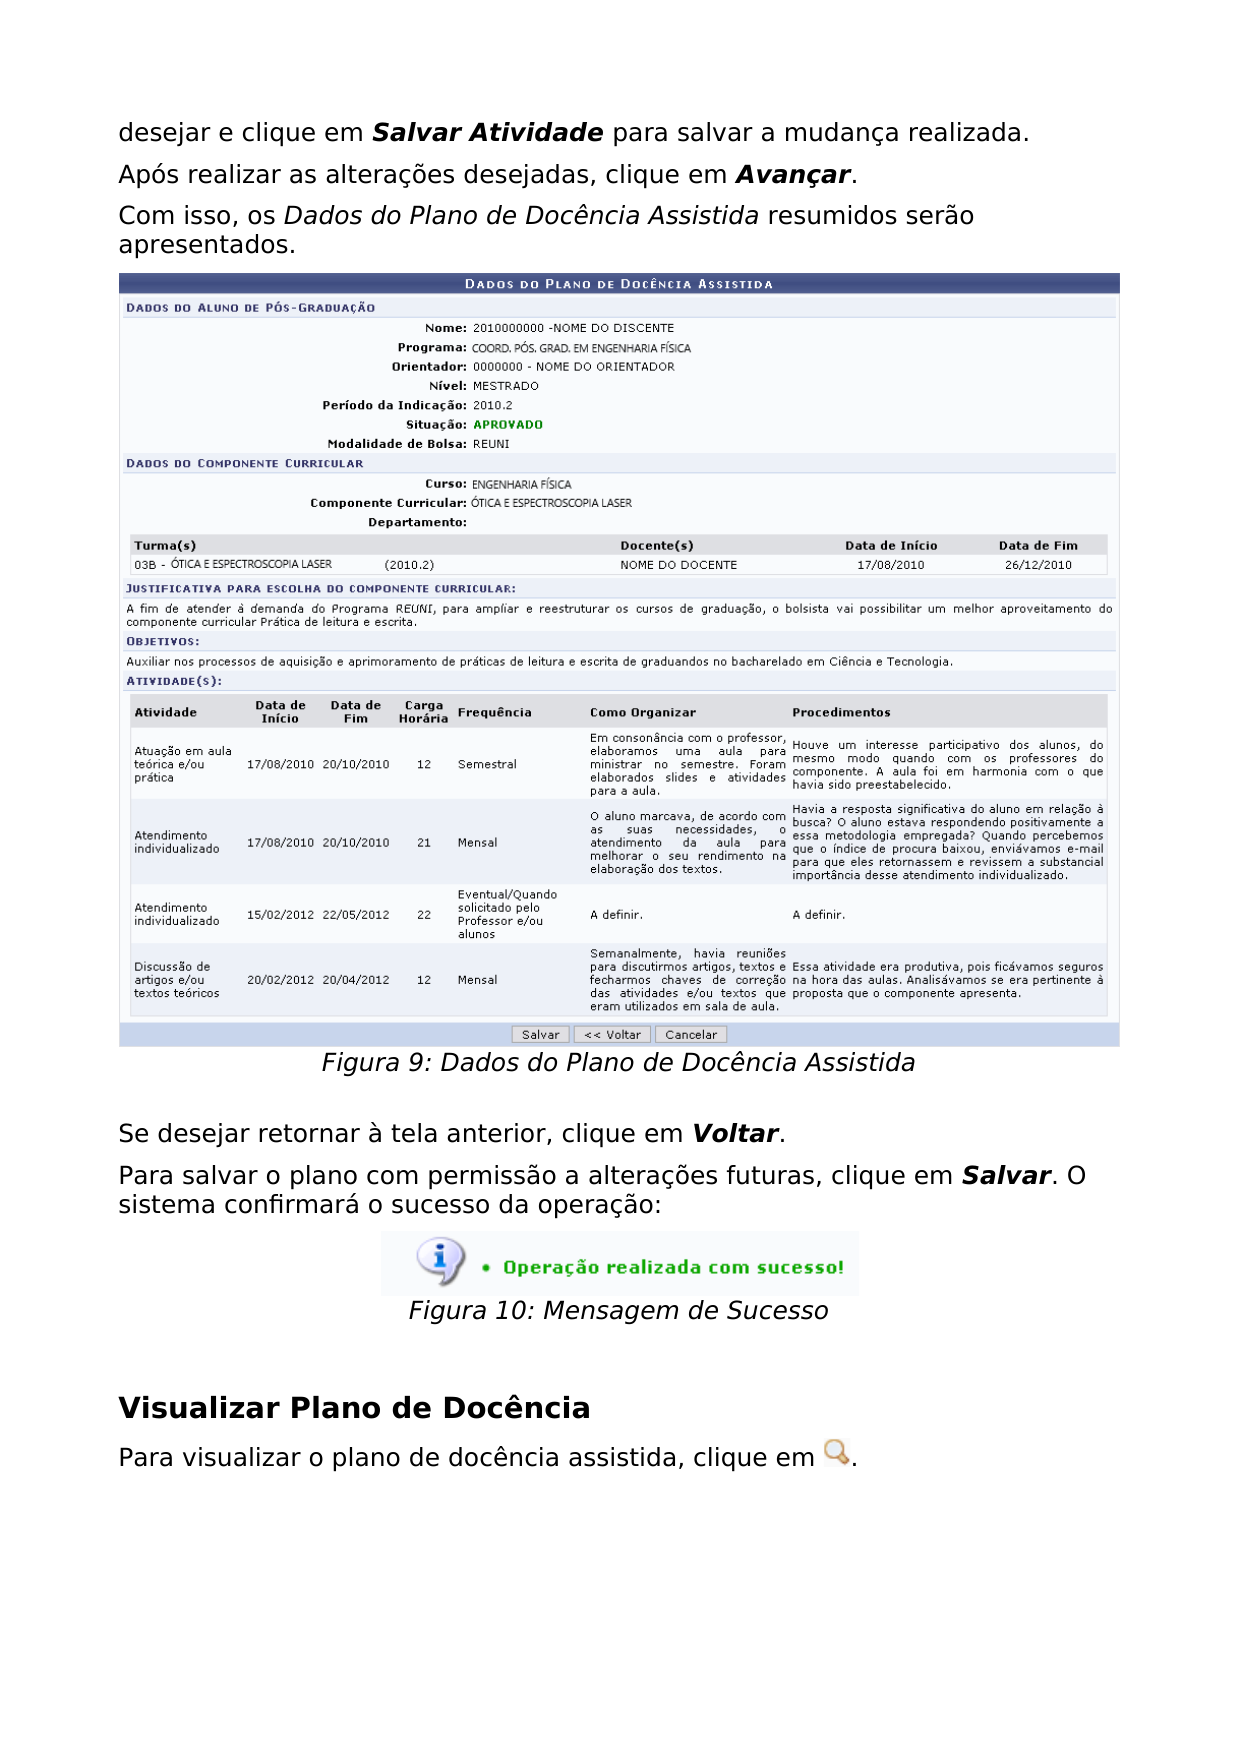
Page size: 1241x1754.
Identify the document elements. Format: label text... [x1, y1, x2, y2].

text Se desejar retornar à tela anterior, clique em Voltar. [118, 1119, 1122, 1148]
text Figura 10: Mensagem de Sucesso [381, 1296, 859, 1325]
picture [823, 1438, 851, 1467]
text Para salvar o plano com permissão a alterações futuras, clique em Salvar. O sistema confirmará o sucesso da operação: [118, 1161, 1122, 1219]
picture [118, 272, 1123, 1049]
text desejar e clique em Salvar Atividade para salvar a mudança realizada. [118, 118, 1122, 147]
picture [381, 1231, 860, 1296]
subtitle Visualizar Plano de Docência [118, 1392, 1122, 1426]
text Com isso, os Dados do Plano de Docência Assistida resumidos serão apresentados. [118, 201, 1122, 260]
text Figura 9: Dados do Plano de Docência Assistida [118, 1049, 1122, 1078]
text Para visualizar o plano de docência assistida, clique em . [118, 1438, 1122, 1472]
text Após realizar as alterações desejadas, clique em Avançar. [118, 160, 1122, 189]
